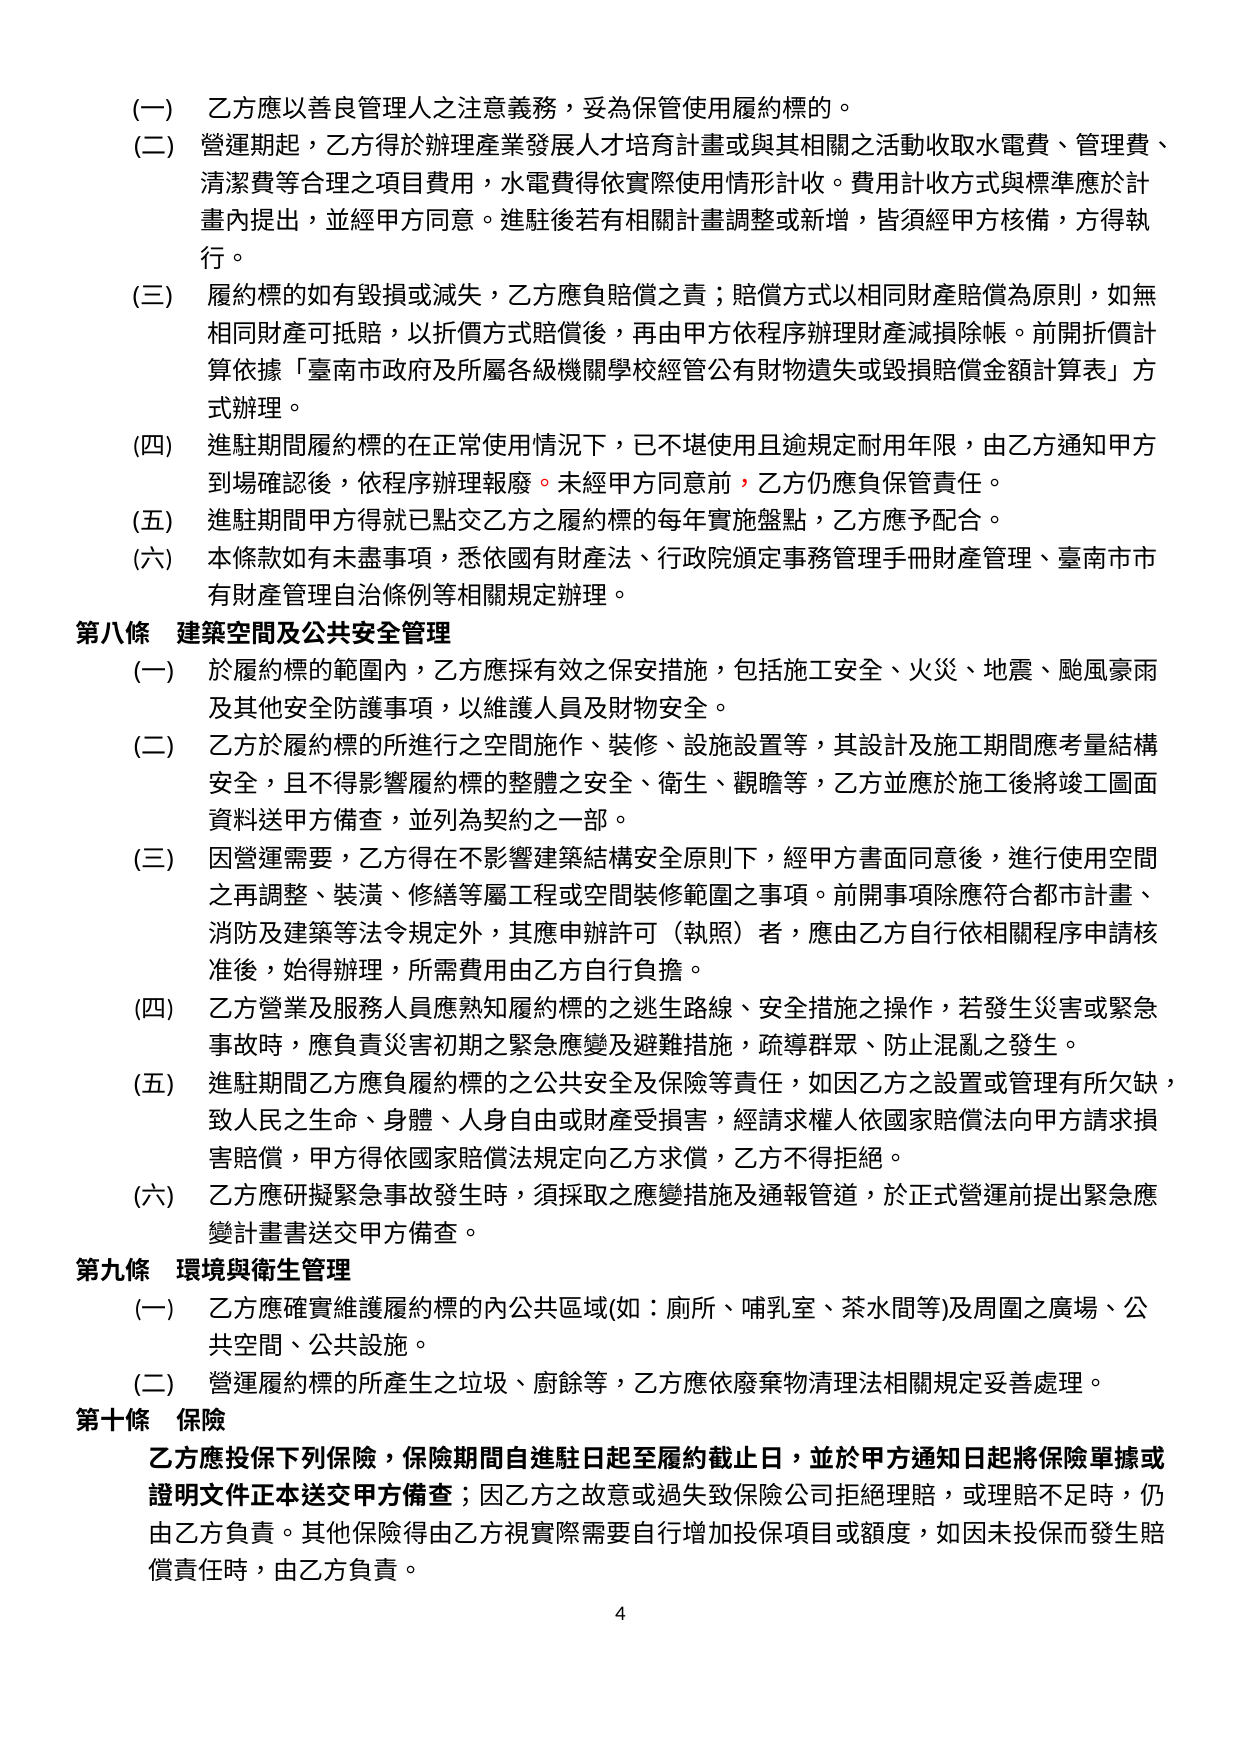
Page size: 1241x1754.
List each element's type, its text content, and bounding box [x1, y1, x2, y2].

list 營運履約標的所產生之垃圾、廚餘等，乙方應依廢棄物清理法相關規定妥善處理。 [134, 1362, 1165, 1400]
list 進駐期間甲方得就已點交乙方之履約標的每年實施盤點，乙方應予配合。 [132, 500, 1165, 537]
text 乙方應投保下列保險，保險期間自進駐日起至履約截止日，並於甲方通知日起將保險單據或證明文件正本送交甲方備查；因乙方之故意或過失致保險公司拒絕理賠，或理賠不足時，仍由乙方負責。其他保險得由乙方視實際需要自行增加投保項目或額度，如因未投保而發生賠償責任時，由乙方負責。 [149, 1437, 1165, 1587]
list 進駐期間履約標的在正常使用情況下，已不堪使用且逾規定耐用年限，由乙方通知甲方到場確認後，依程序辦理報廢。未經甲方同意前，乙方仍應負保管責任。 [132, 425, 1165, 500]
list 環境與衛生管理 [75, 1250, 1165, 1287]
list 營運期起，乙方得於辦理產業發展人才培育計畫或與其相關之活動收取水電費、管理費、清潔費等合理之項目費用，水電費得依實際使用情形計收。費用計收方式與標準應於計畫內提出，並經甲方同意。進駐後若有相關計畫調整或新增，皆須經甲方核備，方得執行。 [134, 125, 1165, 275]
list 進駐期間乙方應負履約標的之公共安全及保險等責任，如因乙方之設置或管理有所欠缺，致人民之生命、身體、人身自由或財產受損害，經請求權人依國家賠償法向甲方請求損害賠償，甲方得依國家賠償法規定向乙方求償，乙方不得拒絕。 [134, 1062, 1165, 1175]
list 乙方營業及服務人員應熟知履約標的之逃生路線、安全措施之操作，若發生災害或緊急事故時，應負責災害初期之緊急應變及避難措施，疏導群眾、防止混亂之發生。 [134, 987, 1165, 1062]
list 乙方應以善良管理人之注意義務，妥為保管使用履約標的。 [132, 87, 1165, 125]
list 保險 [75, 1400, 1165, 1437]
list 乙方應研擬緊急事故發生時，須採取之應變措施及通報管道，於正式營運前提出緊急應變計畫書送交甲方備查。 [134, 1175, 1165, 1250]
list 建築空間及公共安全管理 [75, 612, 1165, 650]
list 本條款如有未盡事項，悉依國有財產法、行政院頒定事務管理手冊財產管理、臺南市市有財產管理自治條例等相關規定辦理。 [132, 537, 1165, 612]
list 履約標的如有毀損或減失，乙方應負賠償之責；賠償方式以相同財產賠償為原則，如無相同財產可抵賠，以折價方式賠償後，再由甲方依程序辦理財產減損除帳。前開折價計算依據「臺南市政府及所屬各級機關學校經管公有財物遺失或毀損賠償金額計算表」方式辦理。 [132, 275, 1165, 425]
list 因營運需要，乙方得在不影響建築結構安全原則下，經甲方書面同意後，進行使用空間之再調整、裝潢、修繕等屬工程或空間裝修範圍之事項。前開事項除應符合都市計畫、消防及建築等法令規定外，其應申辦許可（執照）者，應由乙方自行依相關程序申請核准後，始得辦理，所需費用由乙方自行負擔。 [134, 837, 1165, 987]
list 乙方應確實維護履約標的內公共區域(如：廁所、哺乳室、茶水間等)及周圍之廣場、公共空間、公共設施。 [134, 1287, 1165, 1362]
list 乙方於履約標的所進行之空間施作、裝修、設施設置等，其設計及施工期間應考量結構安全，且不得影響履約標的整體之安全、衛生、觀瞻等，乙方並應於施工後將竣工圖面資料送甲方備查，並列為契約之一部。 [134, 725, 1165, 837]
list 於履約標的範圍內，乙方應採有效之保安措施，包括施工安全、火災、地震、颱風豪雨及其他安全防護事項，以維護人員及財物安全。 [134, 650, 1165, 725]
